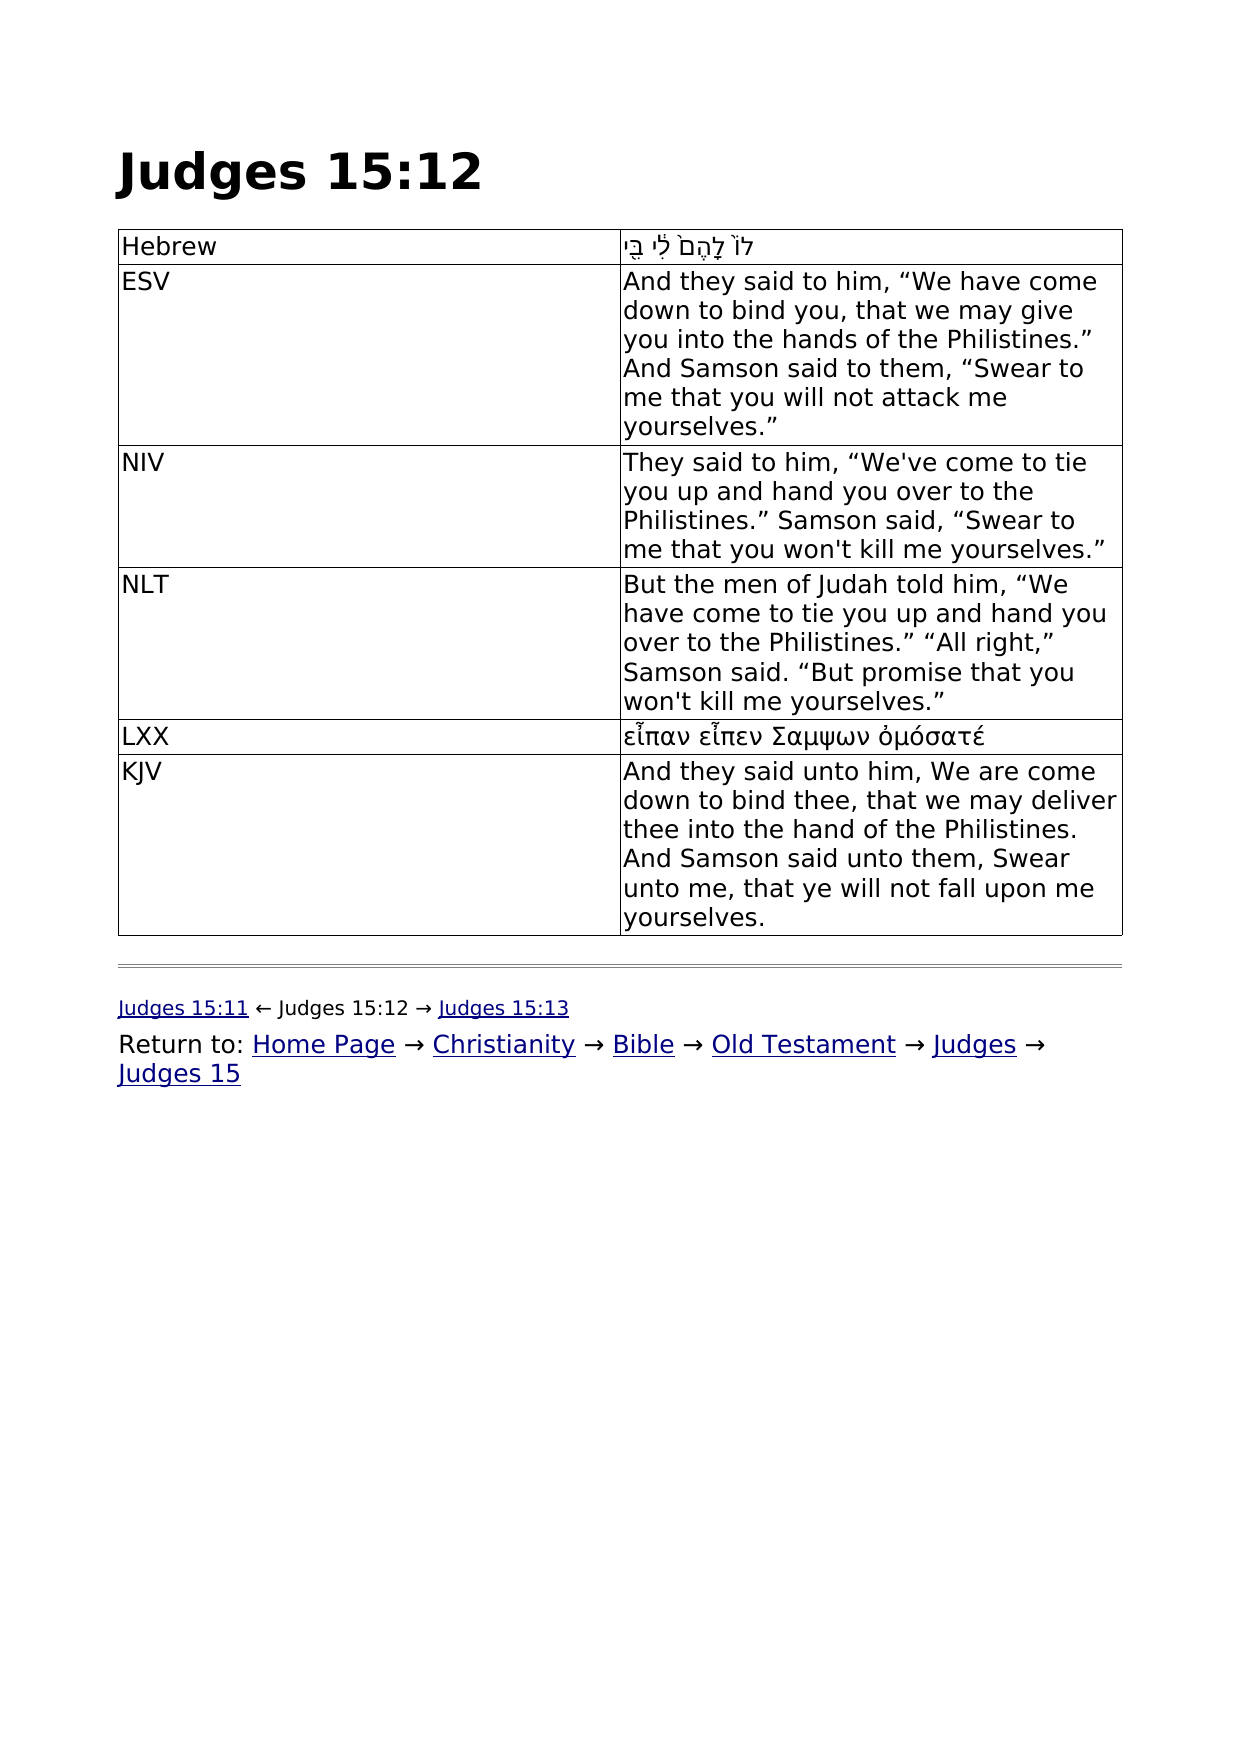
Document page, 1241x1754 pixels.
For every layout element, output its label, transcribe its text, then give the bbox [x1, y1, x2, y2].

text Judges 15:11 ← Judges 15:12 → Judges 15:13 [118, 996, 1122, 1030]
table_cell εἶπαν εἶπεν Σαμψων ὀμόσατέ [621, 720, 1122, 754]
table_cell ESV [119, 265, 620, 445]
subtitle Judges 15:12 [118, 143, 1122, 201]
table_cell LXX [119, 720, 620, 754]
table_cell And they said unto him, We are come down to bind thee, that we may deliver thee into the hand of the Philistines. And Samson said unto them, Swear unto me, that ye will not fall upon me yourselves. [621, 755, 1122, 935]
table_cell They said to him, “We've come to tie you up and hand you over to the Philistines.” Samson said, “Swear to me that you won't kill me yourselves.” [621, 446, 1122, 567]
table_header לוֹ֙ לָהֶם֙ לִ֔י בִּ֖י [621, 230, 1122, 264]
table_cell KJV [119, 755, 620, 935]
table_cell And they said to him, “We have come down to bind you, that we may give you into the hands of the Philistines.” And Samson said to them, “Swear to me that you will not attack me yourselves.” [621, 265, 1122, 445]
table_cell NIV [119, 446, 620, 567]
text Return to: Home Page → Christianity → Bible → Old Testament → Judges → Judges 15 [118, 1030, 1122, 1089]
table_cell But the men of Judah told him, “We have come to tie you up and hand you over to the Philistines.” “All right,” Samson said. “But promise that you won't kill me yourselves.” [621, 568, 1122, 719]
table_header Hebrew [119, 230, 620, 264]
table_cell NLT [119, 568, 620, 719]
